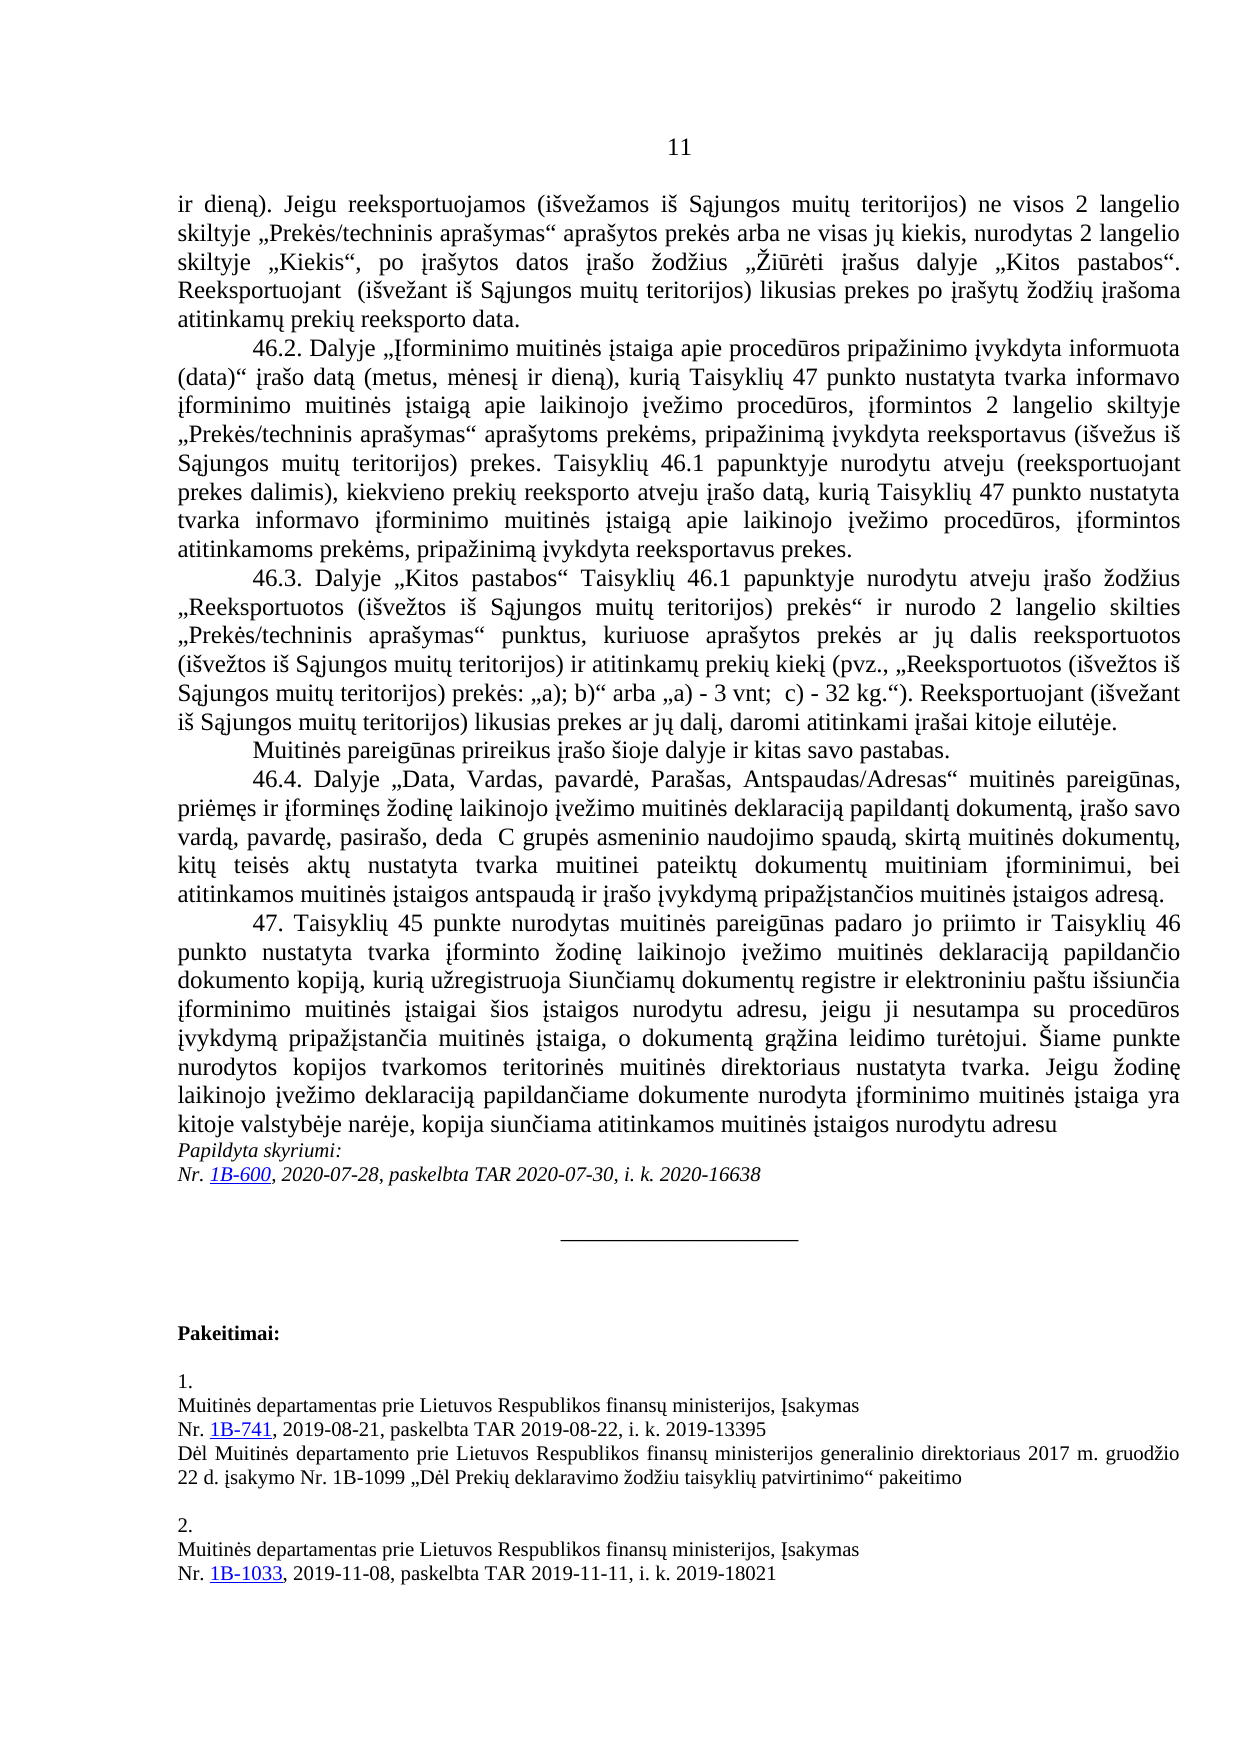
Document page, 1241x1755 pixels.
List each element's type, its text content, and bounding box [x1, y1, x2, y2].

text Papildyta skyriumi: [177, 1138, 1181, 1162]
text 2. [177, 1513, 1181, 1537]
text Muitinės pareigūnas prireikus įrašo šioje dalyje ir kitas savo pastabas. [177, 735, 1181, 764]
text Muitinės departamentas prie Lietuvos Respublikos finansų ministerijos, Įsakymas [177, 1537, 1181, 1561]
text 46.3. Dalyje „Kitos pastabos“ Taisyklių 46.1 papunktyje nurodytu atveju įrašo žodžius „Reeksportuotos (išvežtos iš Sąjungos muitų teritorijos) prekės“ ir nurodo 2 langelio skilties „Prekės/techninis aprašymas“ punktus, kuriuose aprašytos prekės ar jų dalis reeksportuotos (išvežtos iš Sąjungos muitų teritorijos) ir atitinkamų prekių kiekį (pvz., „Reeksportuotos (išvežtos iš Sąjungos muitų teritorijos) prekės: „a); b)“ arba „a) - 3 vnt; c) - 32 kg.“). Reeksportuojant (išvežant iš Sąjungos muitų teritorijos) likusias prekes ar jų dalį, daromi atitinkami įrašai kitoje eilutėje. [177, 563, 1181, 735]
text 1. [177, 1368, 1181, 1393]
text ___________________ [177, 1215, 1181, 1243]
text Muitinės departamentas prie Lietuvos Respublikos finansų ministerijos, Įsakymas [177, 1393, 1181, 1417]
text Dėl Muitinės departamento prie Lietuvos Respublikos finansų ministerijos generalinio direktoriaus 2017 m. gruodžio 22 d. įsakymo Nr. 1B-1099 „Dėl Prekių deklaravimo žodžiu taisyklių patvirtinimo“ pakeitimo [177, 1441, 1181, 1489]
text 46.4. Dalyje „Data, Vardas, pavardė, Parašas, Antspaudas/Adresas“ muitinės pareigūnas, priėmęs ir įforminęs žodinę laikinojo įvežimo muitinės deklaraciją papildantį dokumentą, įrašo savo vardą, pavardę, pasirašo, deda C grupės asmeninio naudojimo spaudą, skirtą muitinės dokumentų, kitų teisės aktų nustatyta tvarka muitinei pateiktų dokumentų muitiniam įforminimui, bei atitinkamos muitinės įstaigos antspaudą ir įrašo įvykdymą pripažįstančios muitinės įstaigos adresą. [177, 764, 1181, 908]
text Nr. 1B-600, 2020-07-28, paskelbta TAR 2020-07-30, i. k. 2020-16638 [177, 1162, 1181, 1186]
text Nr. 1B-741, 2019-08-21, paskelbta TAR 2019-08-22, i. k. 2019-13395 [177, 1417, 1181, 1441]
text 46.2. Dalyje „Įforminimo muitinės įstaiga apie procedūros pripažinimo įvykdyta informuota (data)“ įrašo datą (metus, mėnesį ir dieną), kurią Taisyklių 47 punkto nustatyta tvarka informavo įforminimo muitinės įstaigą apie laikinojo įvežimo procedūros, įformintos 2 langelio skiltyje „Prekės/techninis aprašymas“ aprašytoms prekėms, pripažinimą įvykdyta reeksportavus (išvežus iš Sąjungos muitų teritorijos) prekes. Taisyklių 46.1 papunktyje nurodytu atveju (reeksportuojant prekes dalimis), kiekvieno prekių reeksporto atveju įrašo datą, kurią Taisyklių 47 punkto nustatyta tvarka informavo įforminimo muitinės įstaigą apie laikinojo įvežimo procedūros, įformintos atitinkamoms prekėms, pripažinimą įvykdyta reeksportavus prekes. [177, 333, 1181, 563]
text ir dieną). Jeigu reeksportuojamos (išvežamos iš Sąjungos muitų teritorijos) ne visos 2 langelio skiltyje „Prekės/techninis aprašymas“ aprašytos prekės arba ne visas jų kiekis, nurodytas 2 langelio skiltyje „Kiekis“, po įrašytos datos įrašo žodžius „Žiūrėti įrašus dalyje „Kitos pastabos“. Reeksportuojant (išvežant iš Sąjungos muitų teritorijos) likusias prekes po įrašytų žodžių įrašoma atitinkamų prekių reeksporto data. [177, 189, 1181, 333]
text Nr. 1B-1033, 2019-11-08, paskelbta TAR 2019-11-11, i. k. 2019-18021 [177, 1561, 1181, 1585]
text 47. Taisyklių 45 punkte nurodytas muitinės pareigūnas padaro jo priimto ir Taisyklių 46 punkto nustatyta tvarka įforminto žodinę laikinojo įvežimo muitinės deklaraciją papildančio dokumento kopiją, kurią užregistruoja Siunčiamų dokumentų registre ir elektroniniu paštu išsiunčia įforminimo muitinės įstaigai šios įstaigos nurodytu adresu, jeigu ji nesutampa su procedūros įvykdymą pripažįstančia muitinės įstaiga, o dokumentą grąžina leidimo turėtojui. Šiame punkte nurodytos kopijos tvarkomos teritorinės muitinės direktoriaus nustatyta tvarka. Jeigu žodinę laikinojo įvežimo deklaraciją papildančiame dokumente nurodyta įforminimo muitinės įstaiga yra kitoje valstybėje narėje, kopija siunčiama atitinkamos muitinės įstaigos nurodytu adresu [177, 908, 1181, 1138]
text Pakeitimai: [177, 1320, 1181, 1344]
